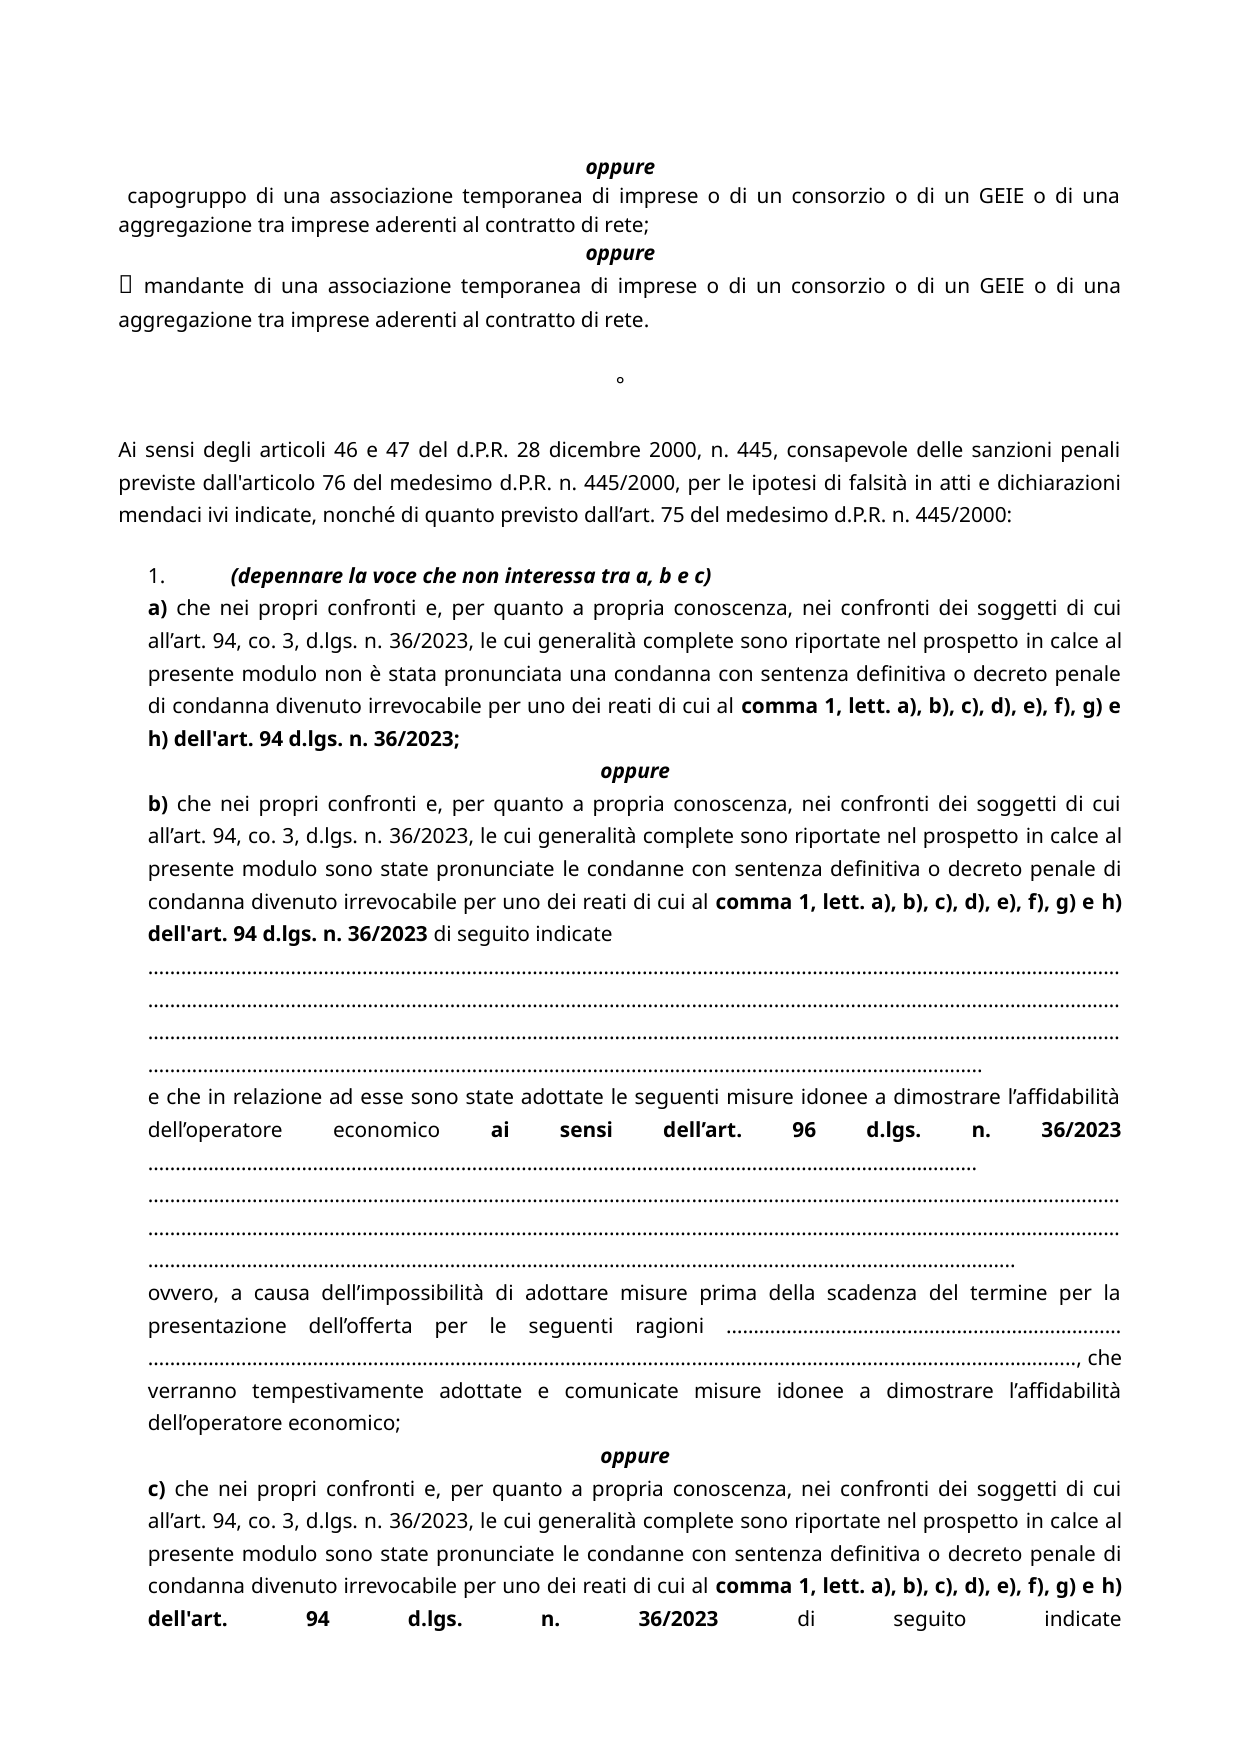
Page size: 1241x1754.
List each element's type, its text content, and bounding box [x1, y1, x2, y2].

list e che in relazione ad esse sono state adottate le seguenti misure idonee a dimostrare l’affidabilità dell’operatore economico ai sensi dell’art. 96 d.lgs. n. 36/2023 ……………………………………………………………………………………………………………………………………. [148, 1082, 1122, 1176]
list ovvero, a causa dell’impossibilità di adottare misure prima della scadenza del termine per la presentazione dell’offerta per le seguenti ragioni ……………………………………………………………… …………………………………………………………………………………………………………………………………………………...., che verranno tempestivamente adottate e comunicate misure idonee a dimostrare l’affidabilità dell’operatore economico; [148, 1278, 1122, 1437]
list …………………………………………………………………………………………………………………………………………………………………………………………………………………………………………………………………………………………………………………………………………………………………………………………………………………………………………………………………………………………………………………………………………………………………………………………………………………………….. [148, 952, 1122, 1078]
text  capogruppo di una associazione temporanea di imprese o di un consorzio o di un GEIE o di una aggregazione tra imprese aderenti al contratto di rete; [118, 180, 1122, 238]
list oppure [148, 1441, 1122, 1469]
text ° [118, 370, 1122, 399]
list …………………………………………………………………………………………………………………………………………………………………………………………………………………………………………………………………………………………………………………………………………………………………………………………………………………………………………………………………….. [148, 1180, 1122, 1274]
list c) che nei propri confronti e, per quanto a propria conoscenza, nei confronti dei soggetti di cui all’art. 94, co. 3, d.lgs. n. 36/2023, le cui generalità complete sono riportate nel prospetto in calce al presente modulo sono state pronunciate le condanne con sentenza definitiva o decreto penale di condanna divenuto irrevocabile per uno dei reati di cui al comma 1, lett. a), b), c), d), e), f), g) e h) dell'art. 94 d.lgs. n. 36/2023 di seguito indicate [148, 1474, 1122, 1633]
list b) che nei propri confronti e, per quanto a propria conoscenza, nei confronti dei soggetti di cui all’art. 94, co. 3, d.lgs. n. 36/2023, le cui generalità complete sono riportate nel prospetto in calce al presente modulo sono state pronunciate le condanne con sentenza definitiva o decreto penale di condanna divenuto irrevocabile per uno dei reati di cui al comma 1, lett. a), b), c), d), e), f), g) e h) dell'art. 94 d.lgs. n. 36/2023 di seguito indicate [148, 789, 1122, 948]
text  mandante di una associazione temporanea di imprese o di un consorzio o di un GEIE o di una aggregazione tra imprese aderenti al contratto di rete. [118, 267, 1122, 333]
list oppure [148, 756, 1122, 785]
list (depennare la voce che non interessa tra a, b e c) [148, 561, 1122, 589]
text oppure [118, 152, 1122, 180]
list a) che nei propri confronti e, per quanto a propria conoscenza, nei confronti dei soggetti di cui all’art. 94, co. 3, d.lgs. n. 36/2023, le cui generalità complete sono riportate nel prospetto in calce al presente modulo non è stata pronunciata una condanna con sentenza definitiva o decreto penale di condanna divenuto irrevocabile per uno dei reati di cui al comma 1, lett. a), b), c), d), e), f), g) e h) dell'art. 94 d.lgs. n. 36/2023; [148, 593, 1122, 752]
text Ai sensi degli articoli 46 e 47 del d.P.R. 28 dicembre 2000, n. 445, consapevole delle sanzioni penali previste dall'articolo 76 del medesimo d.P.R. n. 445/2000, per le ipotesi di falsità in atti e dichiarazioni mendaci ivi indicate, nonché di quanto previsto dall’art. 75 del medesimo d.P.R. n. 445/2000: [118, 435, 1122, 529]
text oppure [118, 238, 1122, 267]
